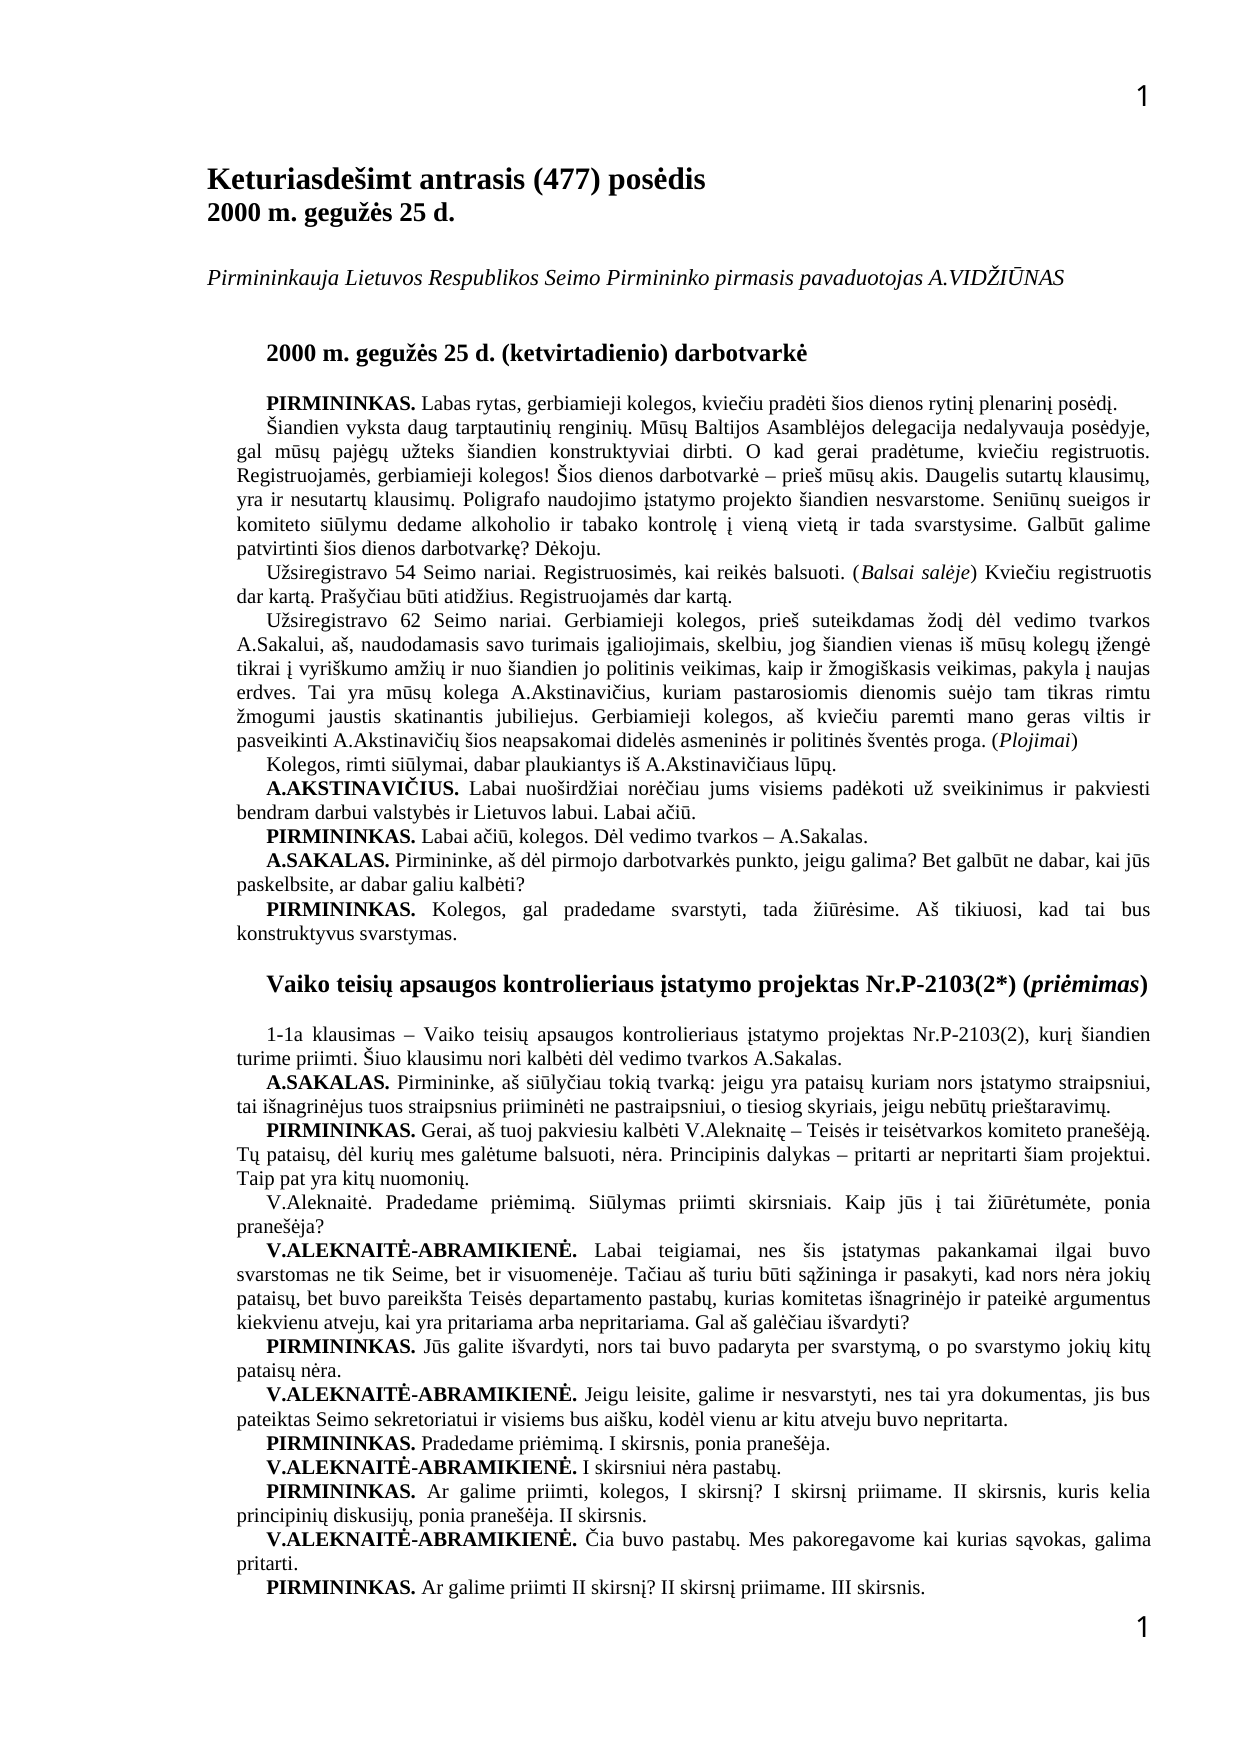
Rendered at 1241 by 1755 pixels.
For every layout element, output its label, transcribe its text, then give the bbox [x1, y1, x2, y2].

text A.SAKALAS. Pirmininke, aš dėl pirmojo darbotvarkės punkto, jeigu galima? Bet galbūt ne dabar, kai jūs paskelbsite, ar dabar galiu kalbėti? [236, 848, 1152, 896]
text Užsiregistravo 62 Seimo nariai. Gerbiamieji kolegos, prieš suteikdamas žodį dėl vedimo tvarkos A.Sakalui, aš, naudodamasis savo turimais įgaliojimais, skelbiu, jog šiandien vienas iš mūsų kolegų įžengė tikrai į vyriškumo amžių ir nuo šiandien jo politinis veikimas, kaip ir žmogiškasis veikimas, pakyla į naujas erdves. Tai yra mūsų kolega A.Akstinavičius, kuriam pastarosiomis dienomis suėjo tam tikras rimtu žmogumi jaustis skatinantis jubiliejus. Gerbiamieji kolegos, aš kviečiu paremti mano geras viltis ir pasveikinti A.Akstinavičių šios neapsakomai didelės asmeninės ir politinės šventės proga. (Plojimai) [236, 608, 1152, 752]
text 1-1a klausimas – Vaiko teisių apsaugos kontrolieriaus įstatymo projektas Nr.P-2103(2), kurį šiandien turime priimti. Šiuo klausimu nori kalbėti dėl vedimo tvarkos A.Sakalas. [236, 1021, 1152, 1069]
text Kolegos, rimti siūlymai, dabar plaukiantys iš A.Akstinavičiaus lūpų. [236, 752, 1152, 776]
text V.ALEKNAITĖ-ABRAMIKIENĖ. I skirsniui nėra pastabų. [236, 1454, 1152, 1479]
text A.AKSTINAVIČIUS. Labai nuoširdžiai norėčiau jums visiems padėkoti už sveikinimus ir pakviesti bendram darbui valstybės ir Lietuvos labui. Labai ačiū. [236, 776, 1152, 824]
text PIRMININKAS. Jūs galite išvardyti, nors tai buvo padaryta per svarstymą, o po svarstymo jokių kitų pataisų nėra. [236, 1334, 1152, 1382]
text A.SAKALAS. Pirmininke, aš siūlyčiau tokią tvarką: jeigu yra pataisų kuriam nors įstatymo straipsniui, tai išnagrinėjus tuos straipsnius priiminėti ne pastraipsniui, o tiesiog skyriais, jeigu nebūtų prieštaravimų. [236, 1069, 1152, 1118]
text PIRMININKAS. Labai ačiū, kolegos. Dėl vedimo tvarkos – A.Sakalas. [236, 824, 1152, 848]
text Keturiasdešimt antrasis (477) posėdis 2000 m. gegužės 25 d. [207, 160, 1152, 227]
text PIRMININKAS. Pradedame priėmimą. I skirsnis, ponia pranešėja. [236, 1431, 1152, 1454]
text Užsiregistravo 54 Seimo nariai. Registruosimės, kai reikės balsuoti. (Balsai salėje) Kviečiu registruotis dar kartą. Prašyčiau būti atidžius. Registruojamės dar kartą. [236, 559, 1152, 608]
text Vaiko teisių apsaugos kontrolieriaus įstatymo projektas Nr.P-2103(2*) (priėmimas) [236, 969, 1152, 997]
text V.Aleknaitė. Pradedame priėmimą. Siūlymas priimti skirsniais. Kaip jūs į tai žiūrėtumėte, ponia pranešėja? [236, 1190, 1152, 1238]
text PIRMININKAS. Ar galime priimti II skirsnį? II skirsnį priimame. III skirsnis. [236, 1575, 1152, 1599]
text PIRMININKAS. Labas rytas, gerbiamieji kolegos, kviečiu pradėti šios dienos rytinį plenarinį posėdį. [236, 391, 1152, 415]
text 2000 m. gegužės 25 d. (ketvirtadienio) darbotvarkė [236, 338, 1152, 367]
text V.ALEKNAITĖ-ABRAMIKIENĖ. Labai teigiamai, nes šis įstatymas pakankamai ilgai buvo svarstomas ne tik Seime, bet ir visuomenėje. Tačiau aš turiu būti sąžininga ir pasakyti, kad nors nėra jokių pataisų, bet buvo pareikšta Teisės departamento pastabų, kurias komitetas išnagrinėjo ir pateikė argumentus kiekvienu atveju, kai yra pritariama arba nepritariama. Gal aš galėčiau išvardyti? [236, 1238, 1152, 1334]
text Šiandien vyksta daug tarptautinių renginių. Mūsų Baltijos Asamblėjos delegacija nedalyvauja posėdyje, gal mūsų pajėgų užteks šiandien konstruktyviai dirbti. O kad gerai pradėtume, kviečiu registruotis. Registruojamės, gerbiamieji kolegos! Šios dienos darbotvarkė – prieš mūsų akis. Daugelis sutartų klausimų, yra ir nesutartų klausimų. Poligrafo naudojimo įstatymo projekto šiandien nesvarstome. Seniūnų sueigos ir komiteto siūlymu dedame alkoholio ir tabako kontrolę į vieną vietą ir tada svarstysime. Galbūt galime patvirtinti šios dienos darbotvarkę? Dėkoju. [236, 415, 1152, 559]
text Pirmininkauja Lietuvos Respublikos Seimo Pirmininko pirmasis pavaduotojas A.VIDŽIŪNAS [207, 264, 1152, 290]
text PIRMININKAS. Gerai, aš tuoj pakviesiu kalbėti V.Aleknaitę – Teisės ir teisėtvarkos komiteto pranešėją. Tų pataisų, dėl kurių mes galėtume balsuoti, nėra. Principinis dalykas – pritarti ar nepritarti šiam projektui. Taip pat yra kitų nuomonių. [236, 1118, 1152, 1190]
text V.ALEKNAITĖ-ABRAMIKIENĖ. Čia buvo pastabų. Mes pakoregavome kai kurias sąvokas, galima pritarti. [236, 1527, 1152, 1575]
text PIRMININKAS. Ar galime priimti, kolegos, I skirsnį? I skirsnį priimame. II skirsnis, kuris kelia principinių diskusijų, ponia pranešėja. II skirsnis. [236, 1479, 1152, 1527]
text PIRMININKAS. Kolegos, gal pradedame svarstyti, tada žiūrėsime. Aš tikiuosi, kad tai bus konstruktyvus svarstymas. [236, 896, 1152, 944]
text V.ALEKNAITĖ-ABRAMIKIENĖ. Jeigu leisite, galime ir nesvarstyti, nes tai yra dokumentas, jis bus pateiktas Seimo sekretoriatui ir visiems bus aišku, kodėl vienu ar kitu atveju buvo nepritarta. [236, 1382, 1152, 1431]
